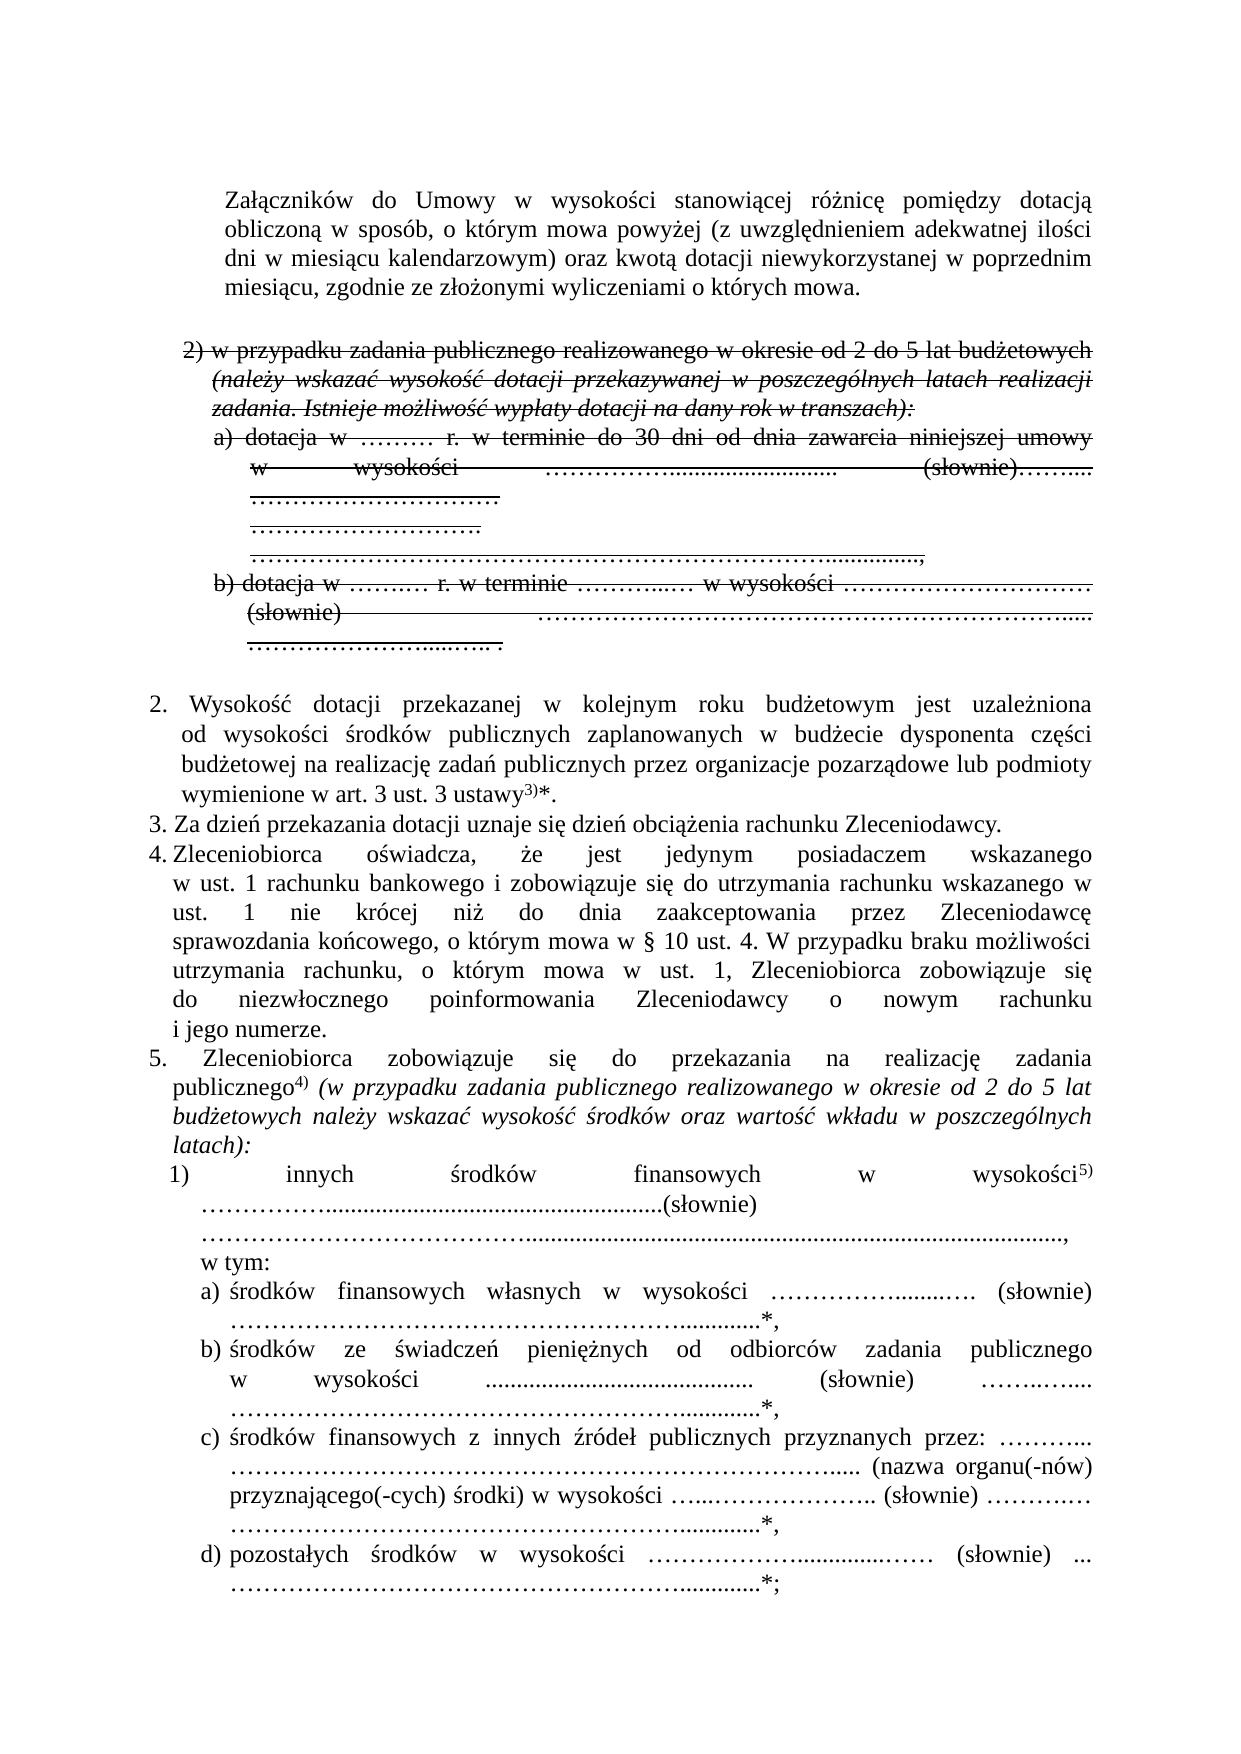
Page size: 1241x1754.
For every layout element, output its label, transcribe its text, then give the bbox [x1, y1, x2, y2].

text b) dotacja w …….… r. w terminie ………...… w wysokości ………………………… (słownie) ……………………………………………………….....………………….....….. . [213, 568, 1093, 584]
text Załączników do Umowy w wysokości stanowiącej różnicę pomiędzy dotacją obliczoną w sposób, o którym mowa powyżej (z uwzględnieniem adekwatnej ilości dni w miesiącu kalendarzowym) oraz kwotą dotacji niewykorzystanej w poprzednim miesiącu, zgodnie ze złożonymi wyliczeniami o których mowa. [189, 185, 1093, 302]
text 2) w przypadku zadania publicznego realizowanego w okresie od 2 do 5 lat budżetowych (należy wskazać wysokość dotacji przekazywanej w poszczególnych latach realizacji zadania. Istnieje możliwość wypłaty dotacji na dany rok w transzach): [183, 335, 1093, 351]
text d) pozostałych środków w wysokości ………………..............…… (słownie) ... ……………………………………………….............*; [200, 1539, 1093, 1597]
text c) środków finansowych z innych źródeł publicznych przyznanych przez: ………... ………………………………………………………………..... (nazwa organu(-nów) przyznającego(-cych) środki) w wysokości …...……………….. (słownie) ……….… ……………………………………………….............*, [200, 1422, 1093, 1539]
text 5. Zleceniobiorca zobowiązuje się do przekazania na realizację zadania publicznego4) (w przypadku zadania publicznego realizowanego w okresie od 2 do 5 lat budżetowych należy wskazać wysokość środków oraz wartość wkładu w poszczególnych latach): [149, 1043, 1093, 1159]
text b) dotacja w …….… r. w terminie ………...… w wysokości ………………………… (słownie) ……………………………………………………….....………………….....….. . [213, 585, 1093, 656]
text 3. Za dzień przekazania dotacji uznaje się dzień obciążenia rachunku Zleceniodawcy. [149, 809, 1093, 839]
text 4. Zleceniobiorca oświadcza, że jest jedynym posiadaczem wskazanego w ust. 1 rachunku bankowego i zobowiązuje się do utrzymania rachunku wskazanego w ust. 1 nie krócej niż do dnia zaakceptowania przez Zleceniodawcę sprawozdania końcowego, o którym mowa w § 10 ust. 4. W przypadku braku możliwości utrzymania rachunku, o którym mowa w ust. 1, Zleceniobiorca zobowiązuje się do niezwłocznego poinformowania Zleceniodawcy o nowym rachunku i jego numerze. [149, 839, 1093, 1043]
text 2. Wysokość dotacji przekazanej w kolejnym roku budżetowym jest uzależniona od wysokości środków publicznych zaplanowanych w budżecie dysponenta części budżetowej na realizację zadań publicznych przez organizacje pozarządowe lub podmioty wymienione w art. 3 ust. 3 ustawy3)*. [149, 689, 1093, 808]
text b) środków ze świadczeń pieniężnych od odbiorców zadania publicznego w wysokości ........................................... (słownie) ……..….... ……………………………………………….............*, [200, 1334, 1093, 1422]
text a) dotacja w ……… r. w terminie do 30 dni od dnia zawarcia niniejszej umowy w wysokości ……………........................... (słownie)……....………………………… ……………………….……………………………………………………………..............., [213, 439, 1093, 568]
text a) dotacja w ……… r. w terminie do 30 dni od dnia zawarcia niniejszej umowy w wysokości ……………........................... (słownie)……....………………………… ……………………….……………………………………………………………..............., [213, 422, 1093, 438]
text 1) innych środków finansowych w wysokości5) ……………......................................................(słownie) …………………………………......................................................................................, w tym: [168, 1159, 1093, 1276]
text 2) w przypadku zadania publicznego realizowanego w okresie od 2 do 5 lat budżetowych (należy wskazać wysokość dotacji przekazywanej w poszczególnych latach realizacji zadania. Istnieje możliwość wypłaty dotacji na dany rok w transzach): [183, 352, 1093, 422]
text a) środków finansowych własnych w wysokości ……………........…. (słownie) ……………………………………………….............*, [200, 1276, 1093, 1334]
